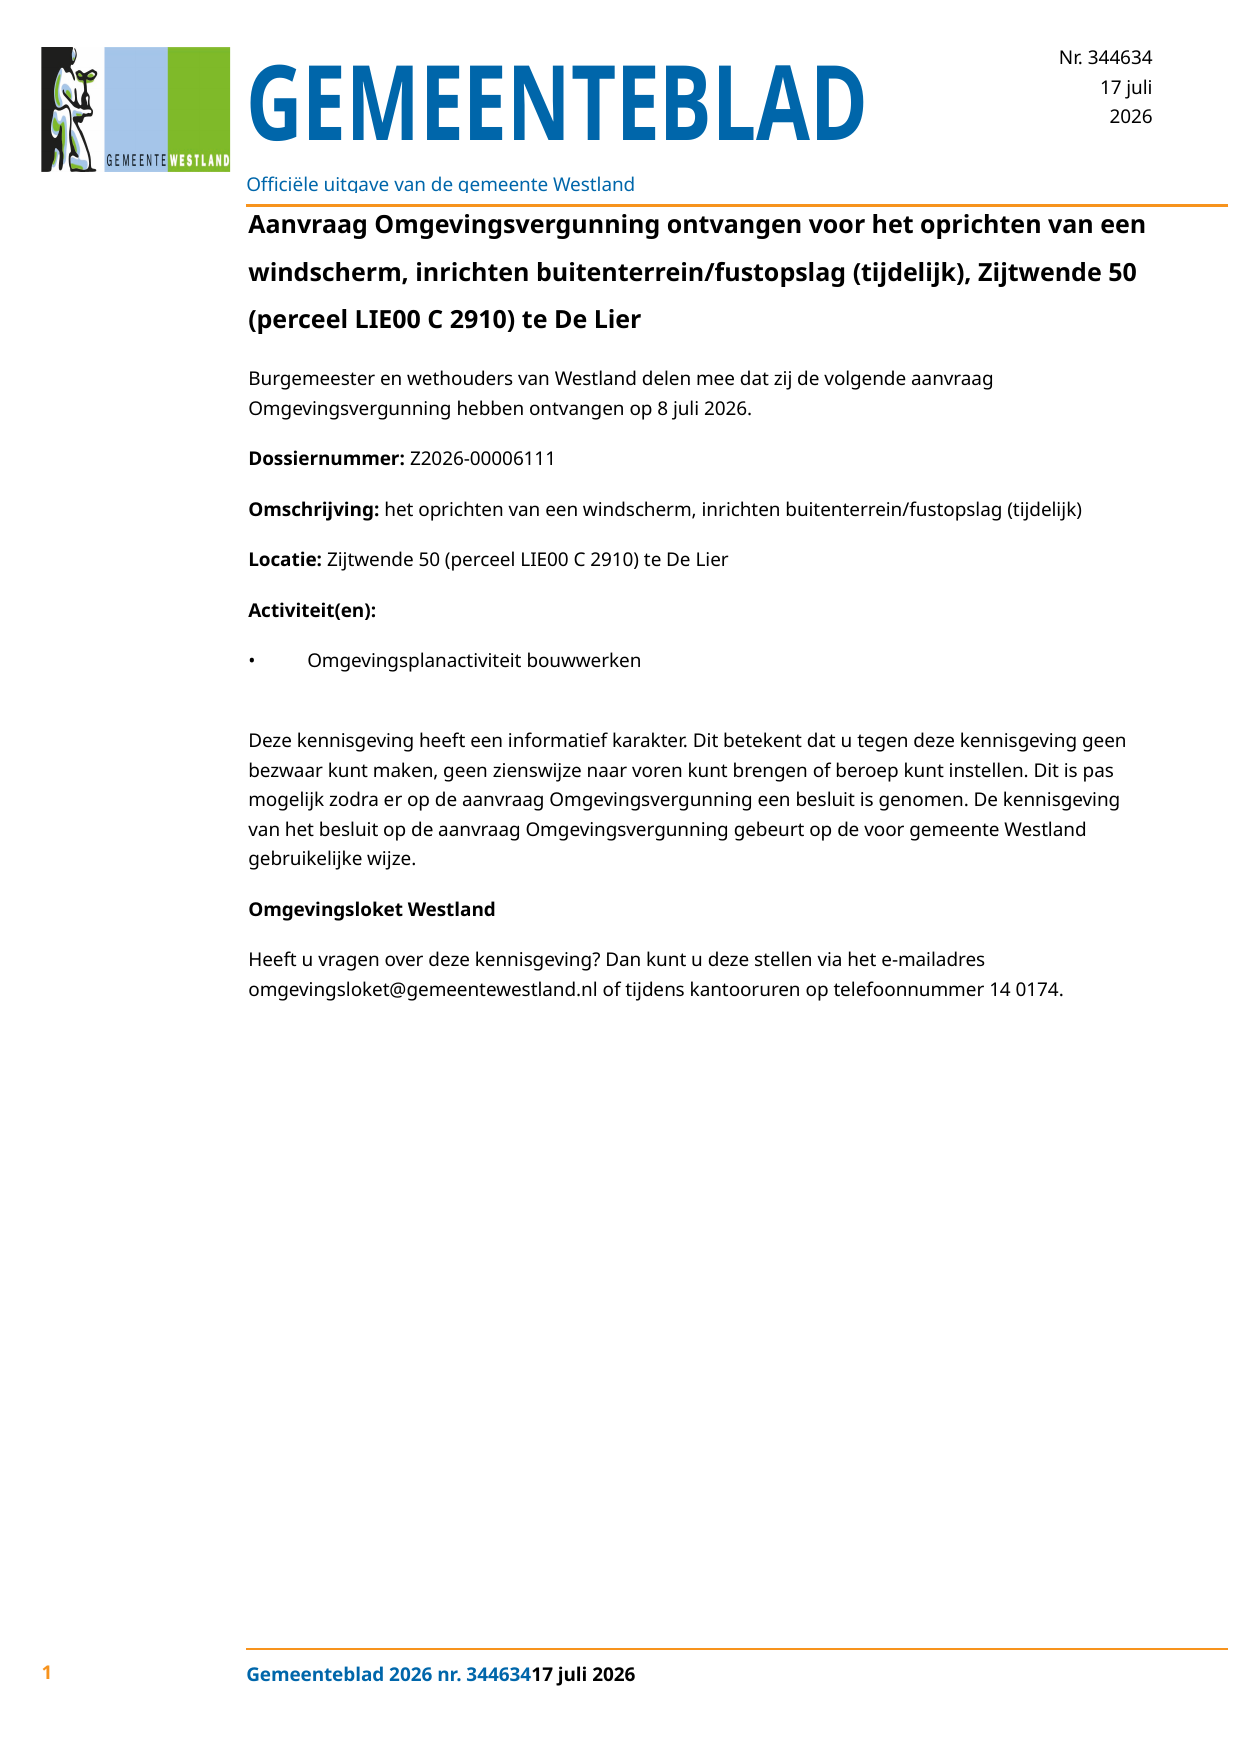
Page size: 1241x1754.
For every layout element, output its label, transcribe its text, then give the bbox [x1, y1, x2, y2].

text Locatie: Zijtwende 50 (perceel LIE00 C 2910) te De Lier [248, 546, 1152, 572]
text Dossiernummer: Z2026-00006111 [248, 446, 1152, 471]
picture [41, 47, 231, 172]
text Activiteit(en): [248, 597, 1152, 622]
text Aanvraag Omgevingsvergunning ontvangen voor het oprichten van een windscherm, inrichten buitenterrein/fustopslag (tijdelijk), Zijtwende 50 (perceel LIE00 C 2910) te De Lier [248, 207, 1152, 336]
list Omgevingsplanactiviteit bouwwerken [248, 647, 1152, 673]
text Heeft u vragen over deze kennisgeving? Dan kunt u deze stellen via het e-mailadres omgevingsloket@gemeentewestland.nl of tijdens kantooruren op telefoonnummer 14 0174. [248, 946, 1152, 1002]
text Omgevingsloket Westland [248, 896, 1152, 922]
text Deze kennisgeving heeft een informatief karakter. Dit betekent dat u tegen deze kennisgeving geen bezwaar kunt maken, geen zienswijze naar voren kunt brengen of beroep kunt instellen. Dit is pas mogelijk zodra er op de aanvraag Omgevingsvergunning een besluit is genomen. De kennisgeving van het besluit op de aanvraag Omgevingsvergunning gebeurt op de voor gemeente Westland gebruikelijke wijze. [248, 727, 1152, 871]
text Burgemeester en wethouders van Westland delen mee dat zij de volgende aanvraag Omgevingsvergunning hebben ontvangen op 8 juli 2026. [248, 366, 1152, 421]
text Omschrijving: het oprichten van een windscherm, inrichten buitenterrein/fustopslag (tijdelijk) [248, 496, 1152, 522]
